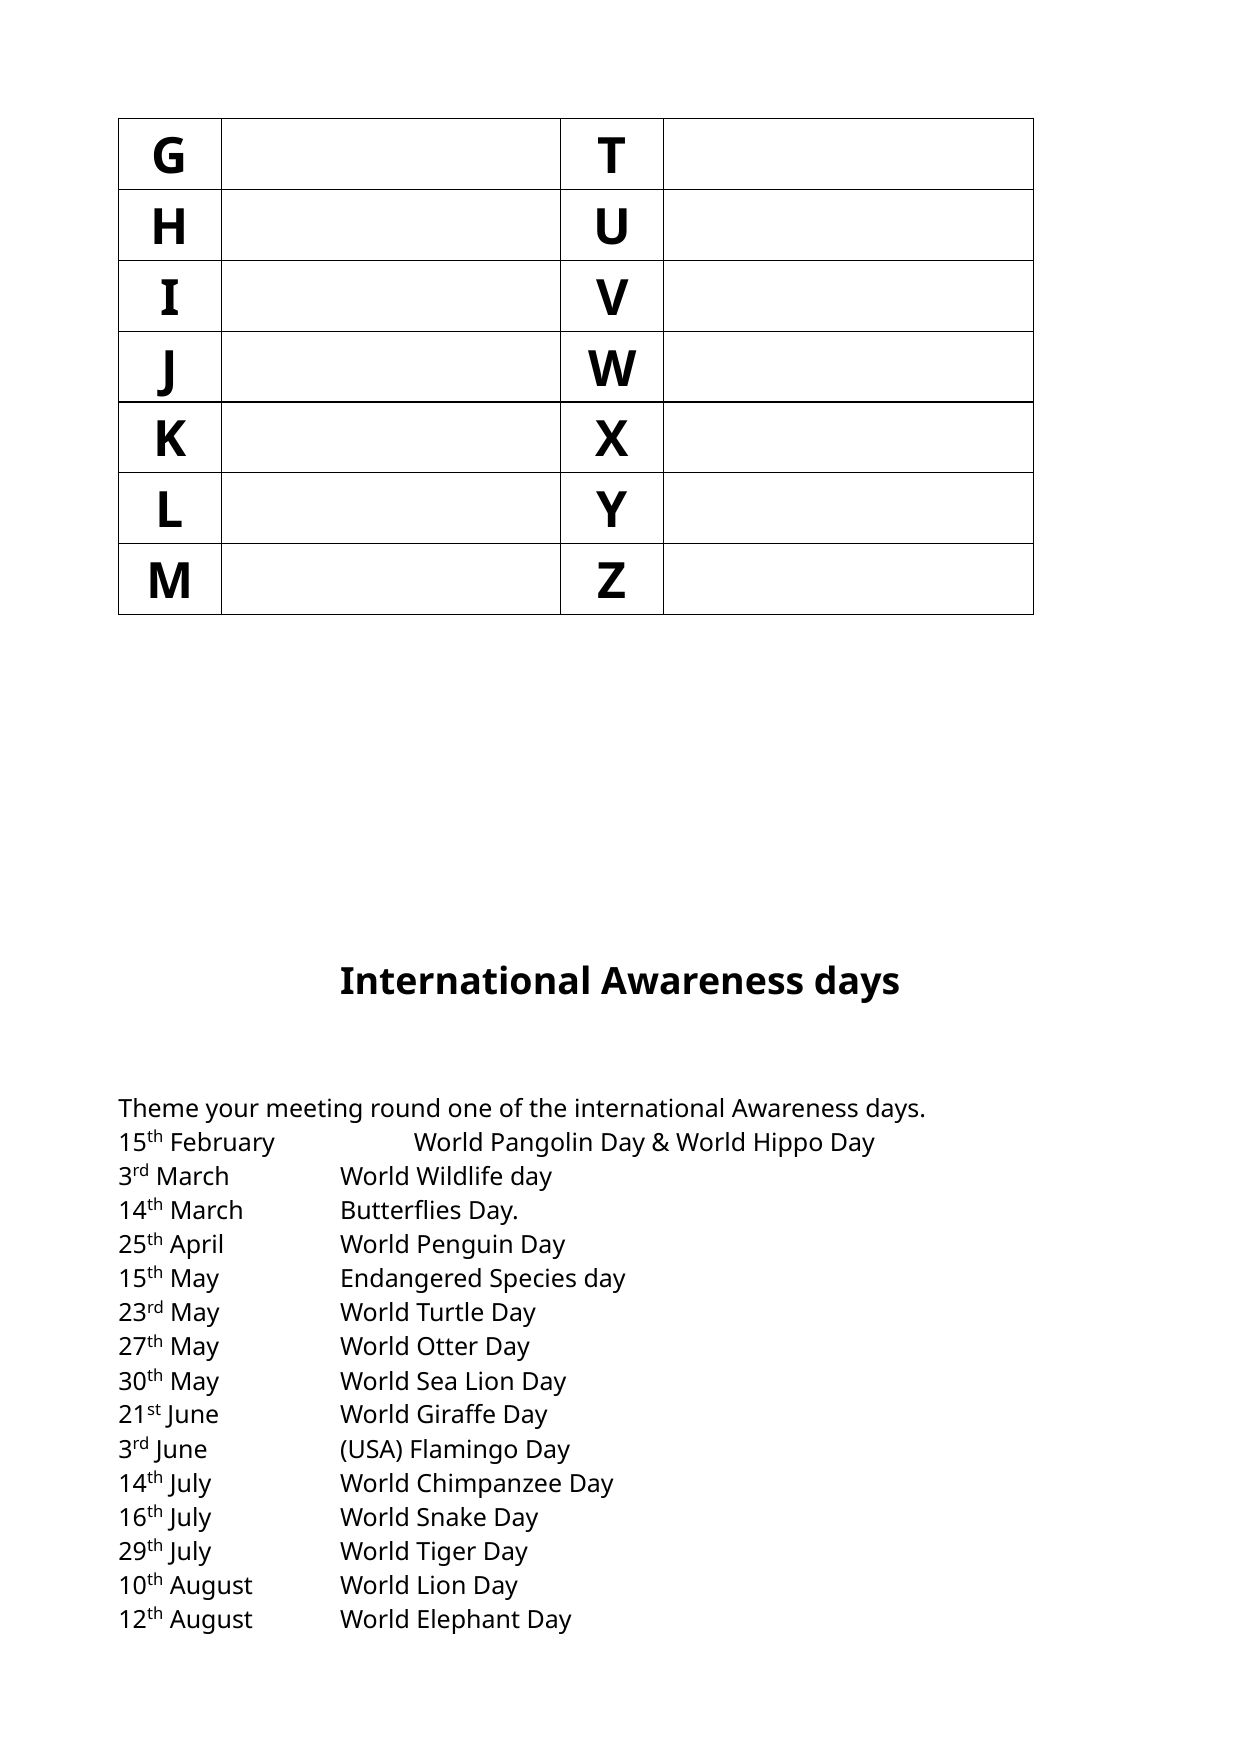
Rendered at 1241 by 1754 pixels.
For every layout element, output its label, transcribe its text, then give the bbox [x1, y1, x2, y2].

table_cell J [119, 332, 221, 401]
text International Awareness days [118, 954, 1122, 1006]
text 14th March Butterflies Day. [118, 1193, 1122, 1227]
table_cell V [561, 261, 663, 331]
text 15th May Endangered Species day [118, 1261, 1122, 1295]
table_cell G [119, 119, 221, 189]
text 16th July World Snake Day [118, 1499, 1122, 1533]
text 29th July World Tiger Day [118, 1533, 1122, 1567]
table_cell [664, 190, 1033, 260]
text 21st June World Giraffe Day [118, 1397, 1122, 1431]
table_cell [222, 190, 560, 260]
table_cell [222, 261, 560, 331]
table_cell U [561, 190, 663, 260]
text 15th February World Pangolin Day & World Hippo Day [118, 1125, 1122, 1159]
table_cell [222, 544, 560, 614]
text 3rd March World Wildlife day [118, 1159, 1122, 1193]
table_cell [664, 403, 1033, 472]
table_cell [222, 119, 560, 189]
table_cell [222, 403, 560, 472]
table_cell [664, 332, 1033, 401]
table_cell W [561, 332, 663, 401]
text 23rd May World Turtle Day [118, 1295, 1122, 1329]
text Theme your meeting round one of the international Awareness days. [118, 1091, 1122, 1125]
table_cell [222, 473, 560, 543]
table_cell Z [561, 544, 663, 614]
text 3rd June (USA) Flamingo Day [118, 1431, 1122, 1465]
text 12th August World Elephant Day [118, 1602, 1122, 1636]
text 14th July World Chimpanzee Day [118, 1465, 1122, 1499]
table_cell X [561, 403, 663, 472]
table_cell [222, 332, 560, 401]
table_cell [664, 544, 1033, 614]
text 30th May World Sea Lion Day [118, 1363, 1122, 1397]
text 27th May World Otter Day [118, 1329, 1122, 1363]
table_cell Y [561, 473, 663, 543]
table_cell K [119, 403, 221, 472]
table_cell T [561, 119, 663, 189]
table_cell [664, 473, 1033, 543]
table_cell [664, 119, 1033, 189]
table_cell [664, 261, 1033, 331]
table_cell H [119, 190, 221, 260]
table_cell I [119, 261, 221, 331]
text 25th April World Penguin Day [118, 1227, 1122, 1261]
table_cell M [119, 544, 221, 614]
text 10th August World Lion Day [118, 1567, 1122, 1602]
table_cell L [119, 473, 221, 543]
